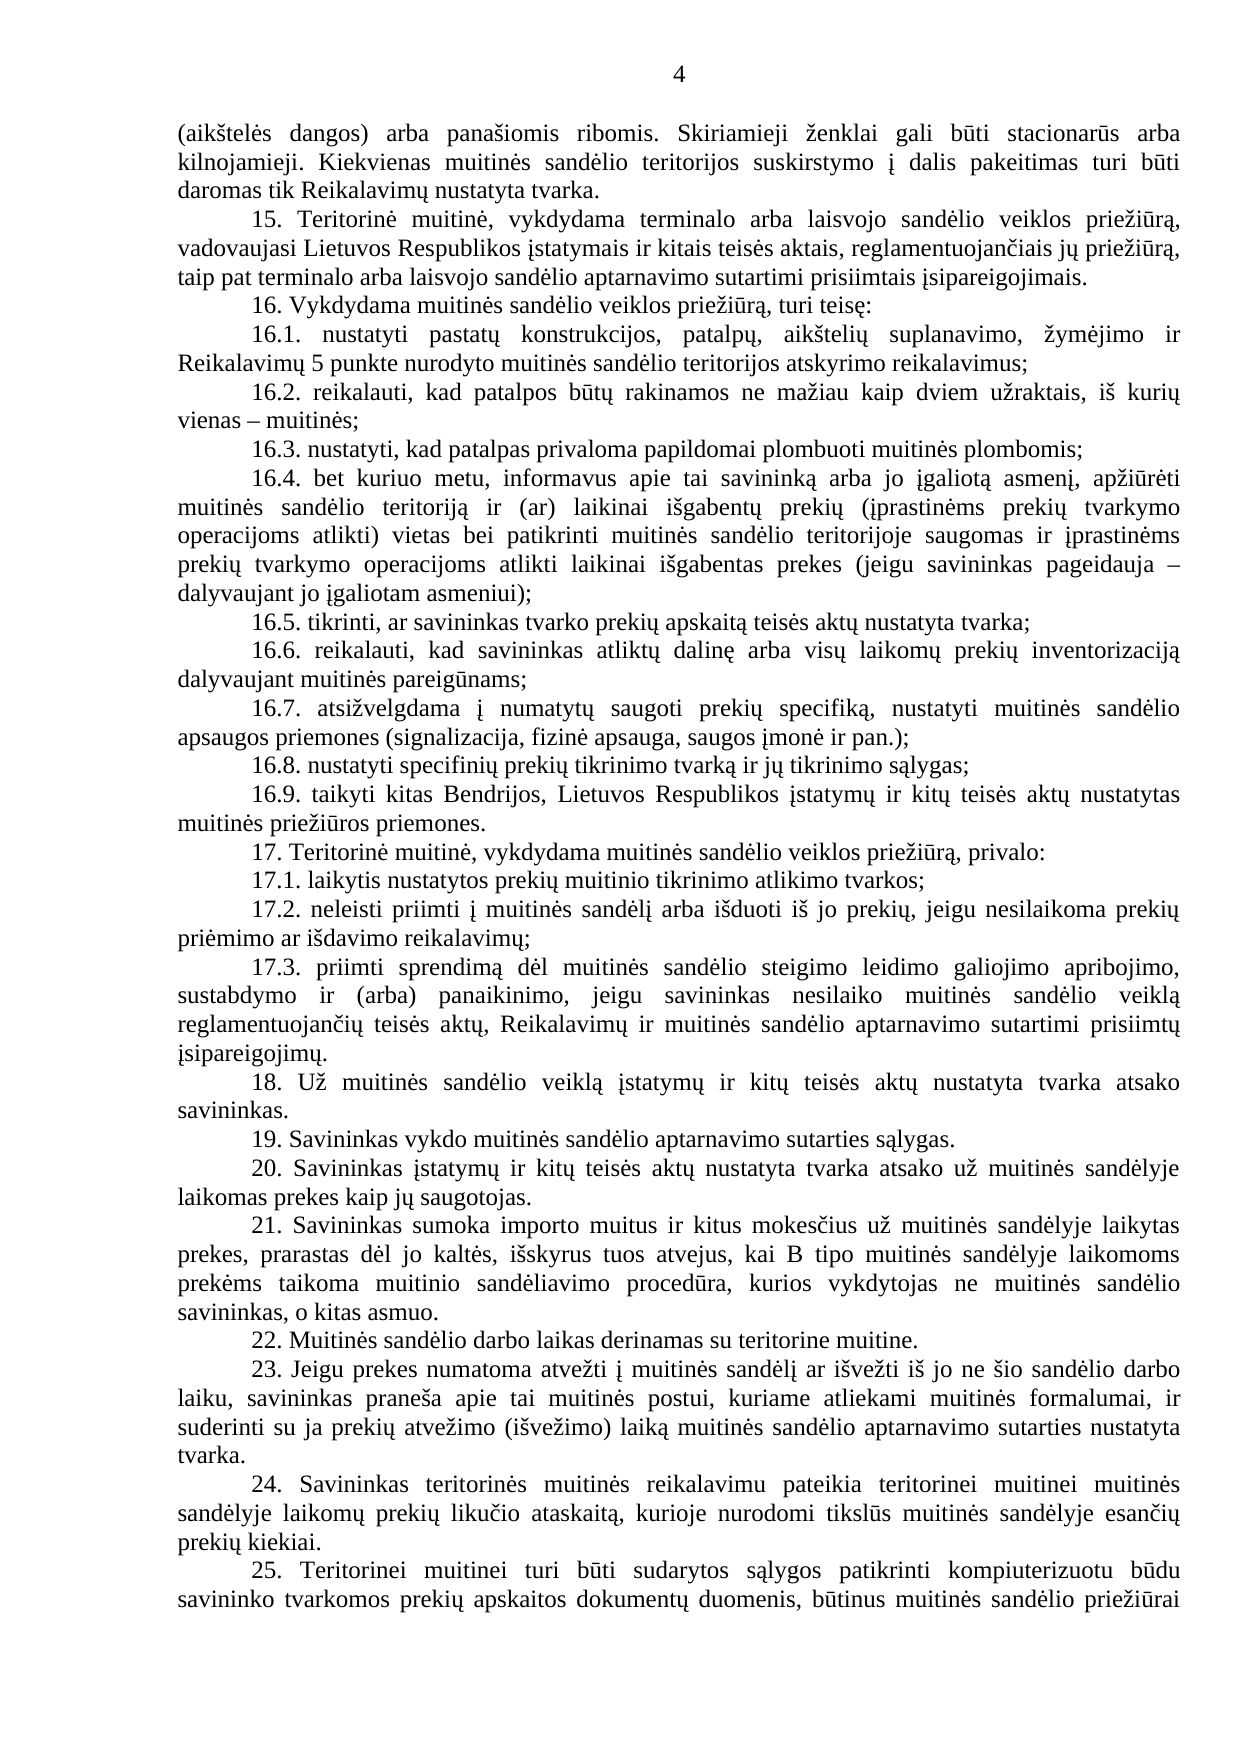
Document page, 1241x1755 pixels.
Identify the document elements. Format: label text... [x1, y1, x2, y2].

text 19. Savininkas vykdo muitinės sandėlio aptarnavimo sutarties sąlygas. [177, 1124, 1181, 1153]
text 16.1. nustatyti pastatų konstrukcijos, patalpų, aikštelių suplanavimo, žymėjimo ir Reikalavimų 5 punkte nurodyto muitinės sandėlio teritorijos atskyrimo reikalavimus; [177, 319, 1181, 377]
text 17.1. laikytis nustatytos prekių muitinio tikrinimo atlikimo tvarkos; [177, 866, 1181, 894]
text (aikštelės dangos) arba panašiomis ribomis. Skiriamieji ženklai gali būti stacionarūs arba kilnojamieji. Kiekvienas muitinės sandėlio teritorijos suskirstymo į dalis pakeitimas turi būti daromas tik Reikalavimų nustatyta tvarka. [177, 118, 1181, 204]
text 17.2. neleisti priimti į muitinės sandėlį arba išduoti iš jo prekių, jeigu nesilaikoma prekių priėmimo ar išdavimo reikalavimų; [177, 894, 1181, 952]
text 16.6. reikalauti, kad savininkas atliktų dalinę arba visų laikomų prekių inventorizaciją dalyvaujant muitinės pareigūnams; [177, 636, 1181, 693]
text 21. Savininkas sumoka importo muitus ir kitus mokesčius už muitinės sandėlyje laikytas prekes, prarastas dėl jo kaltės, išskyrus tuos atvejus, kai B tipo muitinės sandėlyje laikomoms prekėms taikoma muitinio sandėliavimo procedūra, kurios vykdytojas ne muitinės sandėlio savininkas, o kitas asmuo. [177, 1211, 1181, 1326]
text 16.7. atsižvelgdama į numatytų saugoti prekių specifiką, nustatyti muitinės sandėlio apsaugos priemones (signalizacija, fizinė apsauga, saugos įmonė ir pan.); [177, 693, 1181, 751]
text 25. Teritorinei muitinei turi būti sudarytos sąlygos patikrinti kompiuterizuotu būdu savininko tvarkomos prekių apskaitos dokumentų duomenis, būtinus muitinės sandėlio priežiūrai [177, 1556, 1181, 1613]
text 16.5. tikrinti, ar savininkas tvarko prekių apskaitą teisės aktų nustatyta tvarka; [177, 607, 1181, 636]
text 16.8. nustatyti specifinių prekių tikrinimo tvarką ir jų tikrinimo sąlygas; [177, 751, 1181, 779]
text 15. Teritorinė muitinė, vykdydama terminalo arba laisvojo sandėlio veiklos priežiūrą, vadovaujasi Lietuvos Respublikos įstatymais ir kitais teisės aktais, reglamentuojančiais jų priežiūrą, taip pat terminalo arba laisvojo sandėlio aptarnavimo sutartimi prisiimtais įsipareigojimais. [177, 204, 1181, 291]
text 16.4. bet kuriuo metu, informavus apie tai savininką arba jo įgaliotą asmenį, apžiūrėti muitinės sandėlio teritoriją ir (ar) laikinai išgabentų prekių (įprastinėms prekių tvarkymo operacijoms atlikti) vietas bei patikrinti muitinės sandėlio teritorijoje saugomas ir įprastinėms prekių tvarkymo operacijoms atlikti laikinai išgabentas prekes (jeigu savininkas pageidauja – dalyvaujant jo įgaliotam asmeniui); [177, 463, 1181, 607]
text 20. Savininkas įstatymų ir kitų teisės aktų nustatyta tvarka atsako už muitinės sandėlyje laikomas prekes kaip jų saugotojas. [177, 1153, 1181, 1211]
text 17. Teritorinė muitinė, vykdydama muitinės sandėlio veiklos priežiūrą, privalo: [177, 837, 1181, 866]
text 16. Vykdydama muitinės sandėlio veiklos priežiūrą, turi teisę: [177, 291, 1181, 319]
text 16.2. reikalauti, kad patalpos būtų rakinamos ne mažiau kaip dviem užraktais, iš kurių vienas – muitinės; [177, 377, 1181, 434]
text 18. Už muitinės sandėlio veiklą įstatymų ir kitų teisės aktų nustatyta tvarka atsako savininkas. [177, 1067, 1181, 1124]
text 17.3. priimti sprendimą dėl muitinės sandėlio steigimo leidimo galiojimo apribojimo, sustabdymo ir (arba) panaikinimo, jeigu savininkas nesilaiko muitinės sandėlio veiklą reglamentuojančių teisės aktų, Reikalavimų ir muitinės sandėlio aptarnavimo sutartimi prisiimtų įsipareigojimų. [177, 952, 1181, 1067]
text 16.3. nustatyti, kad patalpas privaloma papildomai plombuoti muitinės plombomis; [177, 434, 1181, 463]
text 22. Muitinės sandėlio darbo laikas derinamas su teritorine muitine. [177, 1326, 1181, 1354]
text 23. Jeigu prekes numatoma atvežti į muitinės sandėlį ar išvežti iš jo ne šio sandėlio darbo laiku, savininkas praneša apie tai muitinės postui, kuriame atliekami muitinės formalumai, ir suderinti su ja prekių atvežimo (išvežimo) laiką muitinės sandėlio aptarnavimo sutarties nustatyta tvarka. [177, 1354, 1181, 1469]
text 16.9. taikyti kitas Bendrijos, Lietuvos Respublikos įstatymų ir kitų teisės aktų nustatytas muitinės priežiūros priemones. [177, 779, 1181, 837]
text 24. Savininkas teritorinės muitinės reikalavimu pateikia teritorinei muitinei muitinės sandėlyje laikomų prekių likučio ataskaitą, kurioje nurodomi tikslūs muitinės sandėlyje esančių prekių kiekiai. [177, 1469, 1181, 1556]
